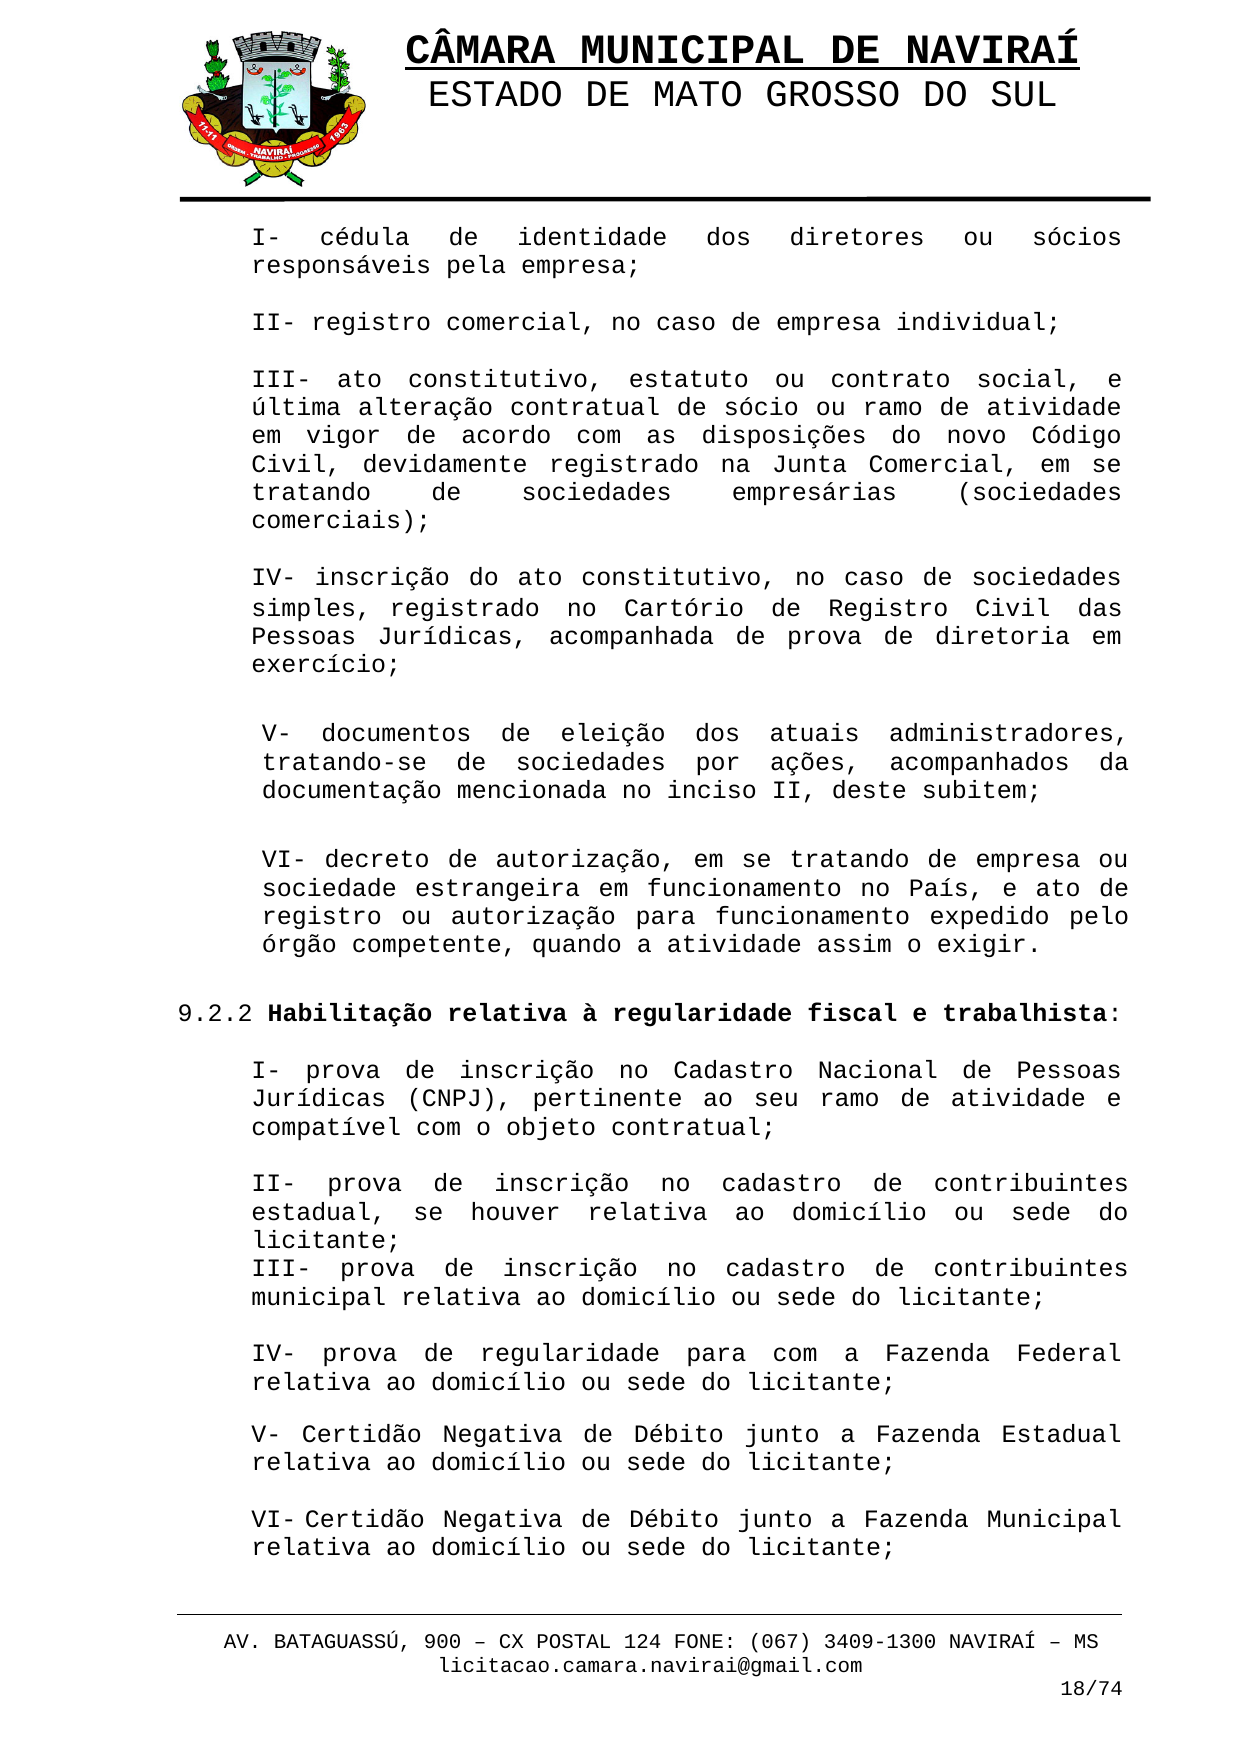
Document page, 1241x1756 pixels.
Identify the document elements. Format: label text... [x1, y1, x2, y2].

list II- prova de inscrição no cadastro de contribuintes estadual, se houver relativa ao domicílio ou sede do licitante; [251, 1171, 1129, 1256]
text V- documentos de eleição dos atuais administradores, tratando-se de sociedades por ações, acompanhados da documentação mencionada no inciso II, deste subitem; [262, 721, 1129, 806]
text VI- Certidão Negativa de Débito junto a Fazenda Municipal relativa ao domicílio ou sede do licitante; [251, 1506, 1122, 1563]
text II- registro comercial, no caso de empresa individual; [251, 309, 1122, 338]
text IV- inscrição do ato constitutivo, no caso de sociedades simples, registrado no Cartório de Registro Civil das Pessoas Jurídicas, acompanhada de prova de diretoria em exercício; [251, 564, 1122, 680]
text I- cédula de identidade dos diretores ou sócios responsáveis pela empresa; [251, 224, 1122, 281]
text I- prova de inscrição no Cadastro Nacional de Pessoas Jurídicas (CNPJ), pertinente ao seu ramo de atividade e compatível com o objeto contratual; [251, 1058, 1122, 1143]
text IV- prova de regularidade para com a Fazenda Federal relativa ao domicílio ou sede do licitante; [251, 1341, 1122, 1398]
text VI- decreto de autorização, em se tratando de empresa ou sociedade estrangeira em funcionamento no País, e ato de registro ou autorização para funcionamento expedido pelo órgão competente, quando a atividade assim o exigir. [262, 847, 1129, 960]
text 9.2.2 Habilitação relativa à regularidade fiscal e trabalhista: [177, 1001, 1122, 1029]
list III- prova de inscrição no cadastro de contribuintes municipal relativa ao domicílio ou sede do licitante; [251, 1256, 1129, 1313]
text V- Certidão Negativa de Débito junto a Fazenda Estadual relativa ao domicílio ou sede do licitante; [251, 1421, 1122, 1478]
text III- ato constitutivo, estatuto ou contrato social, e última alteração contratual de sócio ou ramo de atividade em vigor de acordo com as disposições do novo Código Civil, devidamente registrado na Junta Comercial, em se tratando de sociedades empresárias (sociedades comerciais); [251, 366, 1122, 536]
